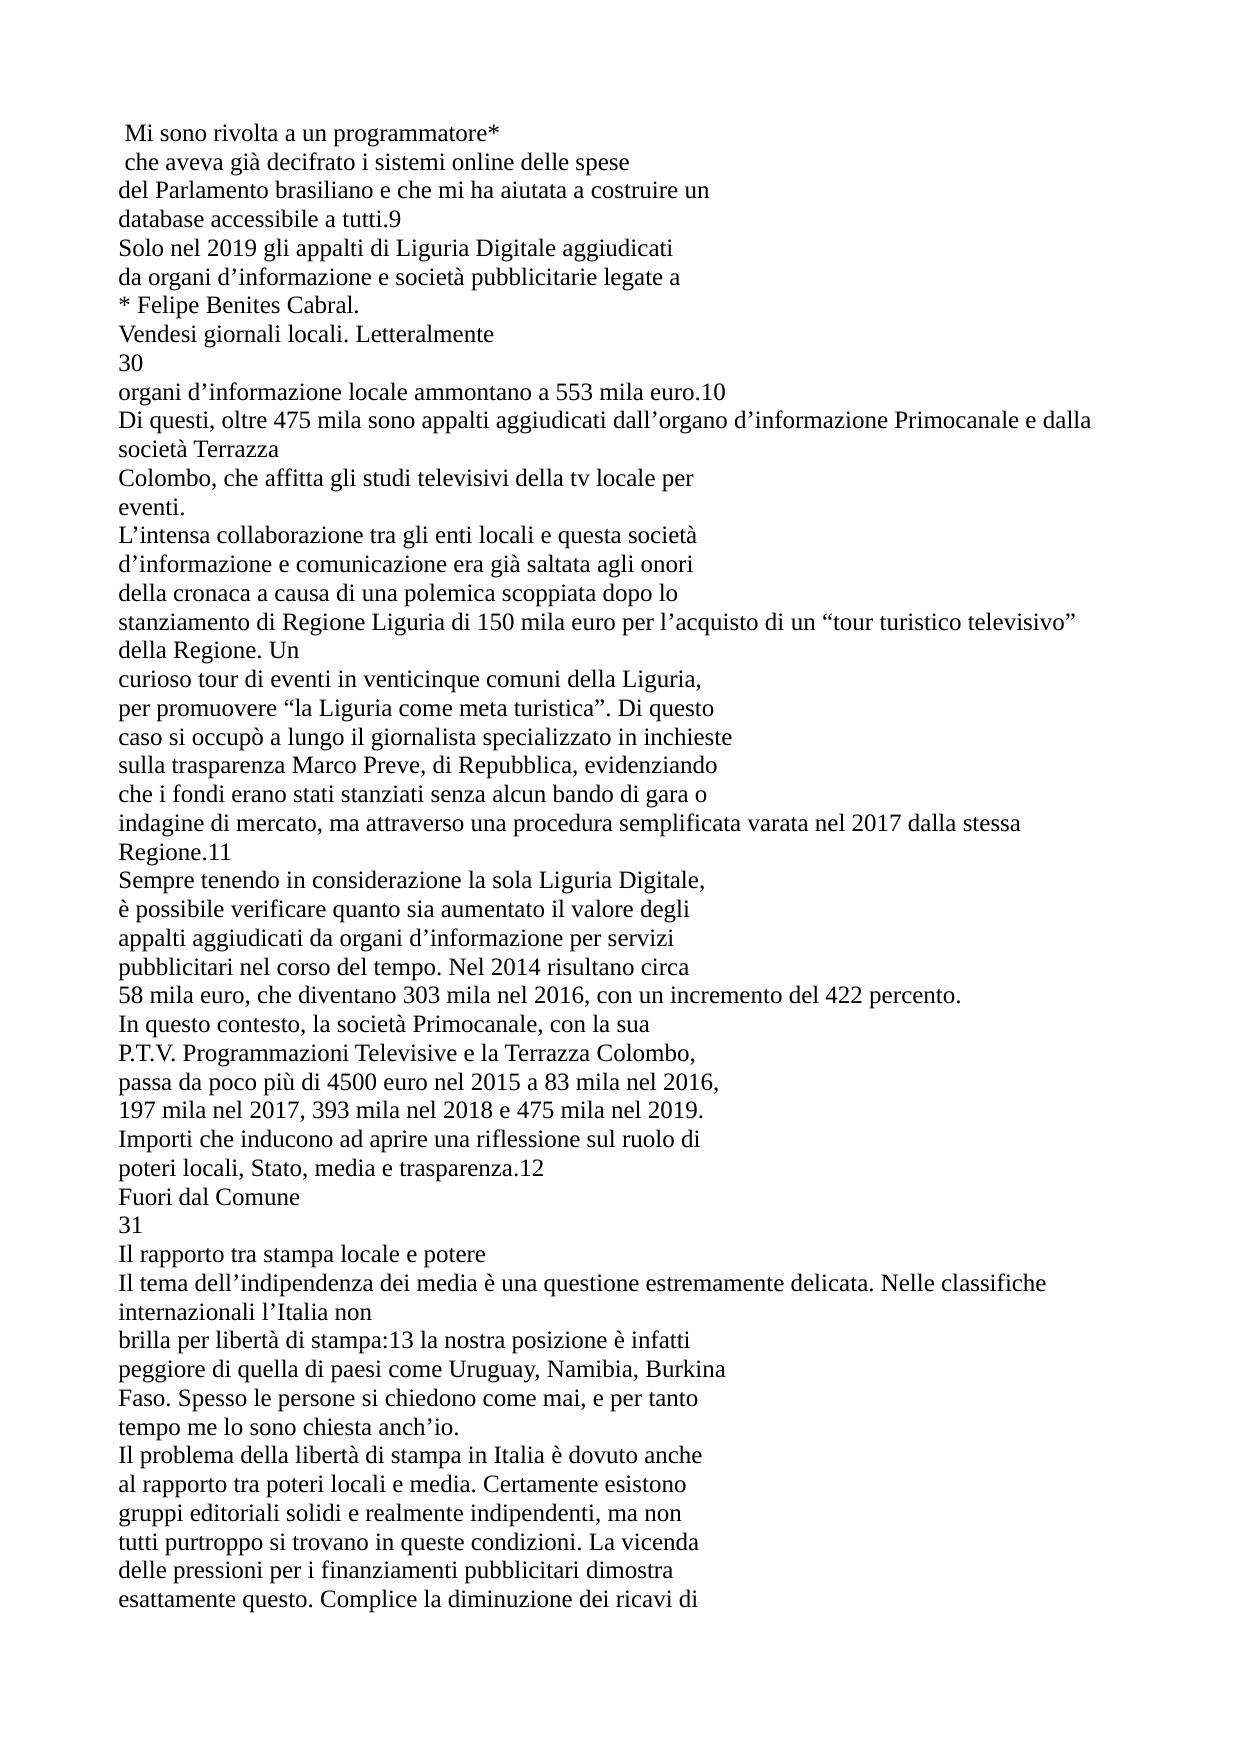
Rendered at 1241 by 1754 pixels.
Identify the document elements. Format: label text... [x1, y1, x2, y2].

text Mi sono rivolta a un programmatore* [118, 118, 1122, 147]
text In questo contesto, la società Primocanale, con la sua [118, 1009, 1122, 1038]
text Il rapporto tra stampa locale e potere [118, 1239, 1122, 1268]
text passa da poco più di 4500 euro nel 2015 a 83 mila nel 2016, [118, 1067, 1122, 1096]
text da organi d’informazione e società pubblicitarie legate a [118, 262, 1122, 291]
text è possibile verificare quanto sia aumentato il valore degli [118, 894, 1122, 923]
text della cronaca a causa di una polemica scoppiata dopo lo [118, 578, 1122, 607]
text 31 [118, 1211, 1122, 1239]
text eventi. [118, 492, 1122, 521]
text pubblicitari nel corso del tempo. Nel 2014 risultano circa [118, 952, 1122, 981]
text 58 mila euro, che diventano 303 mila nel 2016, con un incremento del 422 percento. [118, 981, 1122, 1009]
text d’informazione e comunicazione era già saltata agli onori [118, 549, 1122, 578]
text indagine di mercato, ma attraverso una procedura semplificata varata nel 2017 dalla stessa Regione.11 [118, 808, 1122, 866]
text Sempre tenendo in considerazione la sola Liguria Digitale, [118, 866, 1122, 894]
text appalti aggiudicati da organi d’informazione per servizi [118, 923, 1122, 952]
text peggiore di quella di paesi come Uruguay, Namibia, Burkina [118, 1354, 1122, 1383]
text caso si occupò a lungo il giornalista specializzato in inchieste [118, 722, 1122, 751]
text L’intensa collaborazione tra gli enti locali e questa società [118, 521, 1122, 549]
text per promuovere “la Liguria come meta turistica”. Di questo [118, 693, 1122, 722]
text gruppi editoriali solidi e realmente indipendenti, ma non [118, 1498, 1122, 1527]
text brilla per libertà di stampa:13 la nostra posizione è infatti [118, 1326, 1122, 1354]
text esattamente questo. Complice la diminuzione dei ricavi di [118, 1584, 1122, 1613]
text Vendesi giornali locali. Letteralmente [118, 319, 1122, 348]
text delle pressioni per i finanziamenti pubblicitari dimostra [118, 1556, 1122, 1584]
text che i fondi erano stati stanziati senza alcun bando di gara o [118, 779, 1122, 808]
text Faso. Spesso le persone si chiedono come mai, e per tanto [118, 1383, 1122, 1412]
text stanziamento di Regione Liguria di 150 mila euro per l’acquisto di un “tour turistico televisivo” della Regione. Un [118, 607, 1122, 664]
text * Felipe Benites Cabral. [118, 291, 1122, 319]
text Colombo, che affitta gli studi televisivi della tv locale per [118, 463, 1122, 492]
text database accessibile a tutti.9 [118, 204, 1122, 233]
text P.T.V. Programmazioni Televisive e la Terrazza Colombo, [118, 1038, 1122, 1067]
text Il problema della libertà di stampa in Italia è dovuto anche [118, 1441, 1122, 1469]
text che aveva già decifrato i sistemi online delle spese [118, 147, 1122, 176]
text sulla trasparenza Marco Preve, di Repubblica, evidenziando [118, 751, 1122, 779]
text 30 [118, 348, 1122, 377]
text del Parlamento brasiliano e che mi ha aiutata a costruire un [118, 176, 1122, 204]
text tempo me lo sono chiesta anch’io. [118, 1412, 1122, 1441]
text tutti purtroppo si trovano in queste condizioni. La vicenda [118, 1527, 1122, 1556]
text Di questi, oltre 475 mila sono appalti aggiudicati dall’organo d’informazione Primocanale e dalla società Terrazza [118, 406, 1122, 463]
text organi d’informazione locale ammontano a 553 mila euro.10 [118, 377, 1122, 406]
text Il tema dell’indipendenza dei media è una questione estremamente delicata. Nelle classifiche internazionali l’Italia non [118, 1268, 1122, 1326]
text Fuori dal Comune [118, 1182, 1122, 1211]
text Importi che inducono ad aprire una riflessione sul ruolo di [118, 1124, 1122, 1153]
text curioso tour di eventi in venticinque comuni della Liguria, [118, 664, 1122, 693]
text al rapporto tra poteri locali e media. Certamente esistono [118, 1469, 1122, 1498]
text Solo nel 2019 gli appalti di Liguria Digitale aggiudicati [118, 233, 1122, 262]
text poteri locali, Stato, media e trasparenza.12 [118, 1153, 1122, 1182]
text 197 mila nel 2017, 393 mila nel 2018 e 475 mila nel 2019. [118, 1096, 1122, 1124]
